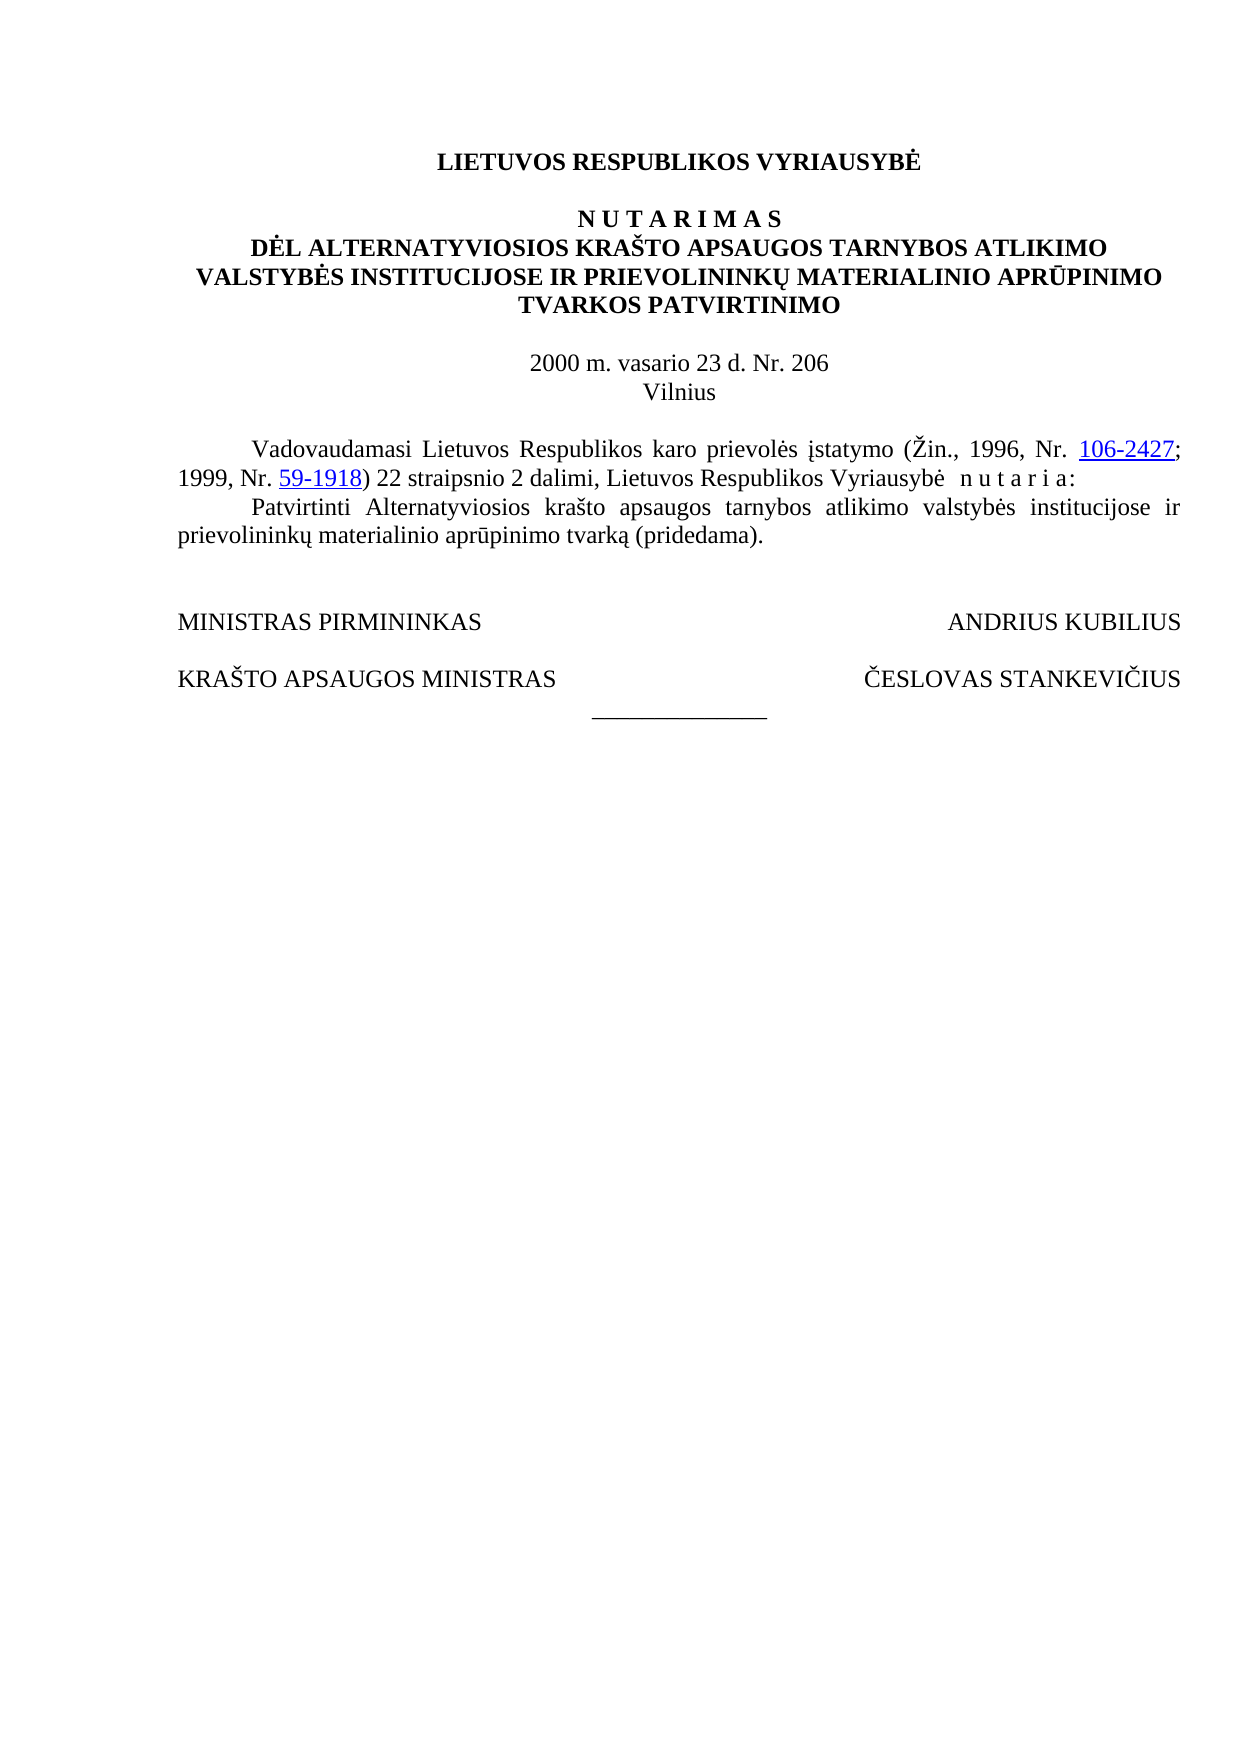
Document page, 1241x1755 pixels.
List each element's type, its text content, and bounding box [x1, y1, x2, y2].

text KRAŠTO APSAUGOS MINISTRAS ČESLOVAS STANKEVIČIUS [177, 664, 1181, 693]
text LIETUVOS RESPUBLIKOS VYRIAUSYBĖ [177, 147, 1181, 176]
text DĖL ALTERNATYVIOSIOS KRAŠTO APSAUGOS TARNYBOS ATLIKIMO VALSTYBĖS INSTITUCIJOSE IR PRIEVOLININKŲ MATERIALINIO APRŪPINIMO TVARKOS PATVIRTINIMO [177, 233, 1181, 319]
text Patvirtinti Alternatyviosios krašto apsaugos tarnybos atlikimo valstybės institucijose ir prievolininkų materialinio aprūpinimo tvarką (pridedama). [177, 492, 1181, 549]
text MINISTRAS PIRMININKAS ANDRIUS KUBILIUS [177, 607, 1181, 636]
text Vadovaudamasi Lietuvos Respublikos karo prievolės įstatymo (Žin., 1996, Nr. 106-2427; 1999, Nr. 59-1918) 22 straipsnio 2 dalimi, Lietuvos Respublikos Vyriausybė nutaria: [177, 434, 1181, 492]
text N U T A R I M A S [177, 204, 1181, 233]
text 2000 m. vasario 23 d. Nr. 206 [177, 348, 1181, 377]
text Vilnius [177, 377, 1181, 406]
text ______________ [177, 693, 1181, 722]
